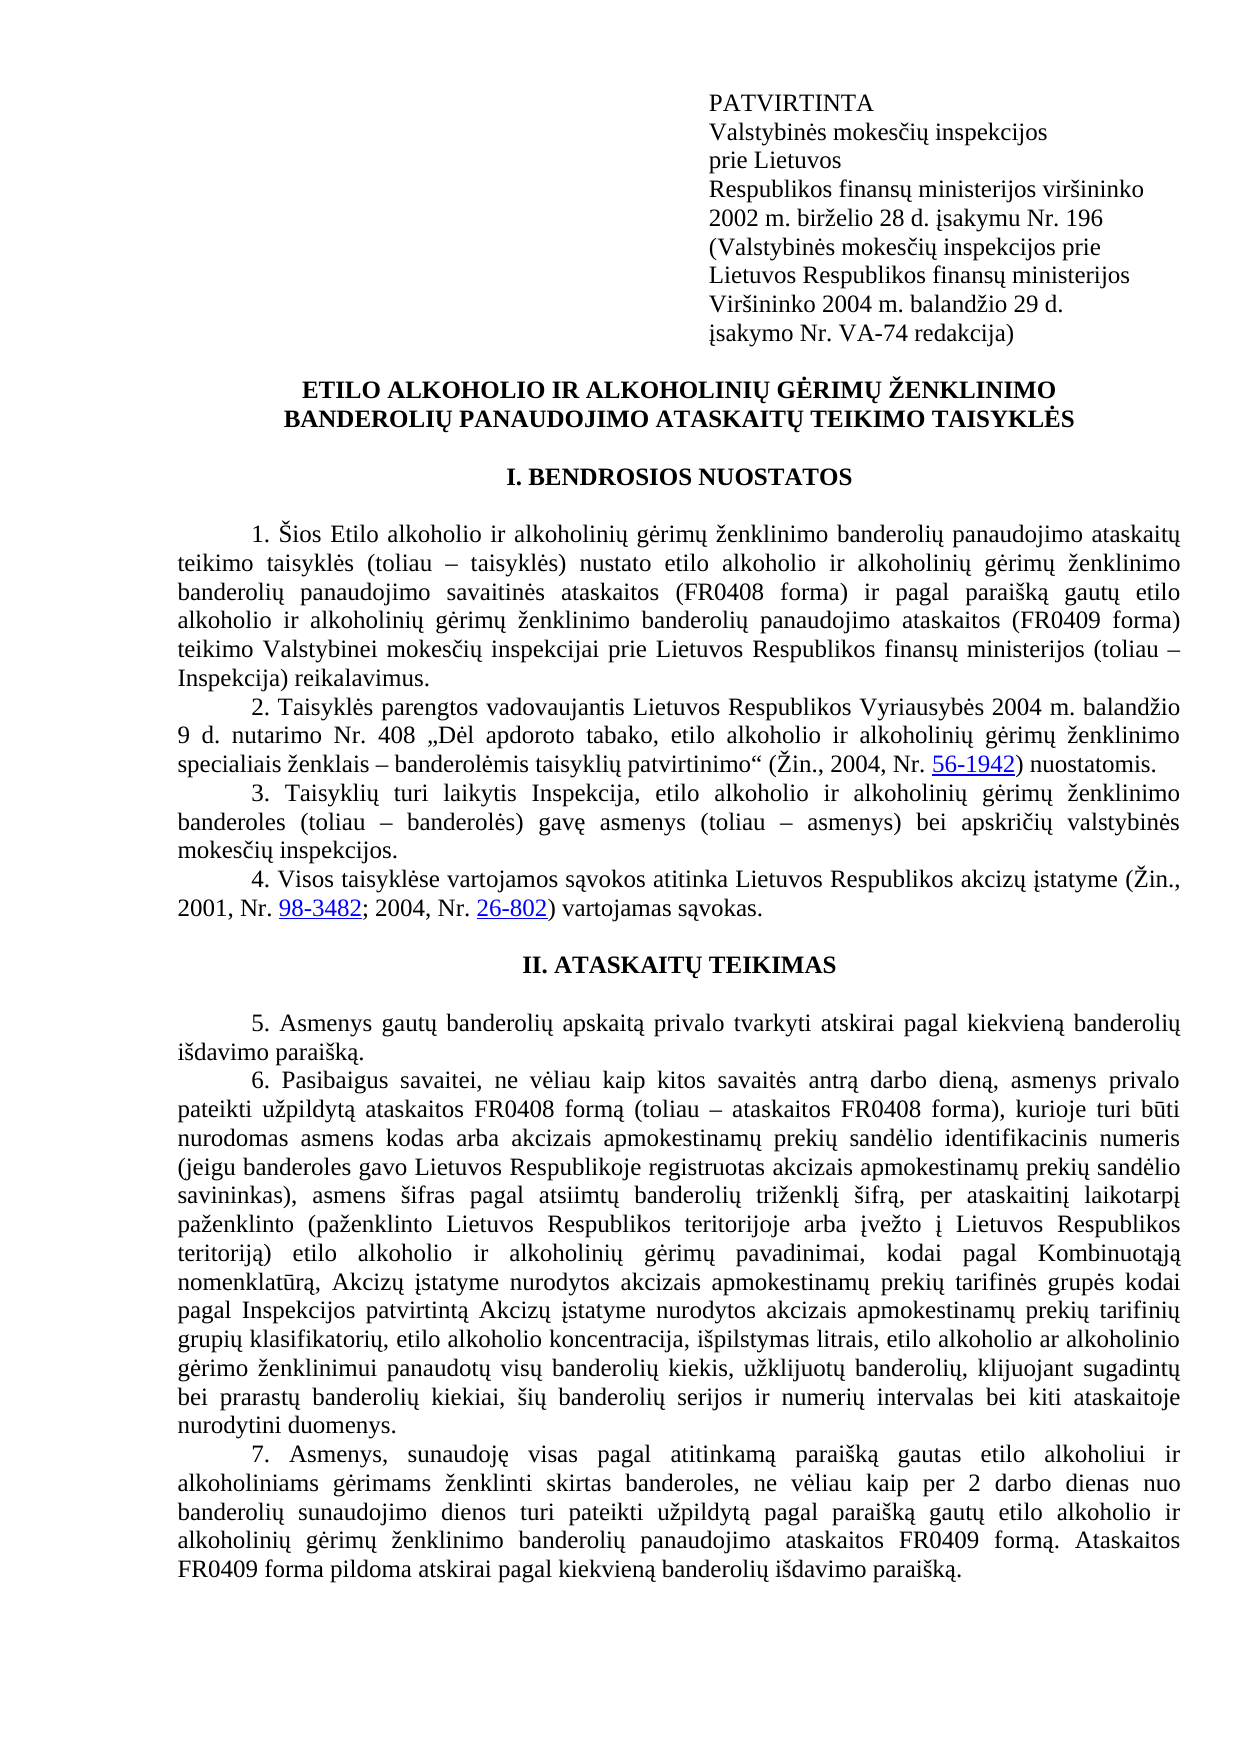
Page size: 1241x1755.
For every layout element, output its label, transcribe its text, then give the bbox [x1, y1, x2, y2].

text Viršininko 2004 m. balandžio 29 d. [177, 289, 1181, 318]
text 6. Pasibaigus savaitei, ne vėliau kaip kitos savaitės antrą darbo dieną, asmenys privalo pateikti užpildytą ataskaitos FR0408 formą (toliau – ataskaitos FR0408 forma), kurioje turi būti nurodomas asmens kodas arba akcizais apmokestinamų prekių sandėlio identifikacinis numeris (jeigu banderoles gavo Lietuvos Respublikoje registruotas akcizais apmokestinamų prekių sandėlio savininkas), asmens šifras pagal atsiimtų banderolių triženklį šifrą, per ataskaitinį laikotarpį paženklinto (paženklinto Lietuvos Respublikos teritorijoje arba įvežto į Lietuvos Respublikos teritoriją) etilo alkoholio ir alkoholinių gėrimų pavadinimai, kodai pagal Kombinuotąją nomenklatūrą, Akcizų įstatyme nurodytos akcizais apmokestinamų prekių tarifinės grupės kodai pagal Inspekcijos patvirtintą Akcizų įstatyme nurodytos akcizais apmokestinamų prekių tarifinių grupių klasifikatorių, etilo alkoholio koncentracija, išpilstymas litrais, etilo alkoholio ar alkoholinio gėrimo ženklinimui panaudotų visų banderolių kiekis, užklijuotų banderolių, klijuojant sugadintų bei prarastų banderolių kiekiai, šių banderolių serijos ir numerių intervalas bei kiti ataskaitoje nurodytini duomenys. [177, 1065, 1181, 1439]
text 5. Asmenys gautų banderolių apskaitą privalo tvarkyti atskirai pagal kiekvieną banderolių išdavimo paraišką. [177, 1008, 1181, 1065]
text prie Lietuvos [177, 145, 1181, 174]
text 2002 m. birželio 28 d. įsakymu Nr. 196 [177, 203, 1181, 232]
text 2. Taisyklės parengtos vadovaujantis Lietuvos Respublikos Vyriausybės 2004 m. balandžio 9 d. nutarimo Nr. 408 „Dėl apdoroto tabako, etilo alkoholio ir alkoholinių gėrimų ženklinimo specialiais ženklais – banderolėmis taisyklių patvirtinimo“ (Žin., 2004, Nr. 56-1942) nuostatomis. [177, 692, 1181, 778]
text II. ATASKAITŲ TEIKIMAS [177, 950, 1181, 979]
text įsakymo Nr. VA-74 redakcija) [177, 318, 1181, 347]
text Valstybinės mokesčių inspekcijos [177, 117, 1181, 145]
text (Valstybinės mokesčių inspekcijos prie [177, 232, 1181, 260]
text PATVIRTINTA [177, 88, 1181, 117]
text 4. Visos taisyklėse vartojamos sąvokos atitinka Lietuvos Respublikos akcizų įstatyme (Žin., 2001, Nr. 98-3482; 2004, Nr. 26-802) vartojamas sąvokas. [177, 864, 1181, 922]
text ETILO ALKOHOLIO IR ALKOHOLINIŲ GĖRIMŲ ŽENKLINIMO [177, 375, 1181, 404]
text 3. Taisyklių turi laikytis Inspekcija, etilo alkoholio ir alkoholinių gėrimų ženklinimo banderoles (toliau – banderolės) gavę asmenys (toliau – asmenys) bei apskričių valstybinės mokesčių inspekcijos. [177, 778, 1181, 864]
text Lietuvos Respublikos finansų ministerijos [177, 260, 1181, 289]
text BANDEROLIŲ PANAUDOJIMO ATASKAITŲ TEIKIMO TAISYKLĖS [177, 404, 1181, 433]
text 1. Šios Etilo alkoholio ir alkoholinių gėrimų ženklinimo banderolių panaudojimo ataskaitų teikimo taisyklės (toliau – taisyklės) nustato etilo alkoholio ir alkoholinių gėrimų ženklinimo banderolių panaudojimo savaitinės ataskaitos (FR0408 forma) ir pagal paraišką gautų etilo alkoholio ir alkoholinių gėrimų ženklinimo banderolių panaudojimo ataskaitos (FR0409 forma) teikimo Valstybinei mokesčių inspekcijai prie Lietuvos Respublikos finansų ministerijos (toliau – Inspekcija) reikalavimus. [177, 519, 1181, 692]
text 7. Asmenys, sunaudoję visas pagal atitinkamą paraišką gautas etilo alkoholiui ir alkoholiniams gėrimams ženklinti skirtas banderoles, ne vėliau kaip per 2 darbo dienas nuo banderolių sunaudojimo dienos turi pateikti užpildytą pagal paraišką gautų etilo alkoholio ir alkoholinių gėrimų ženklinimo banderolių panaudojimo ataskaitos FR0409 formą. Ataskaitos FR0409 forma pildoma atskirai pagal kiekvieną banderolių išdavimo paraišką. [177, 1439, 1181, 1583]
text Respublikos finansų ministerijos viršininko [177, 174, 1181, 203]
text I. BENDROSIOS NUOSTATOS [177, 462, 1181, 490]
